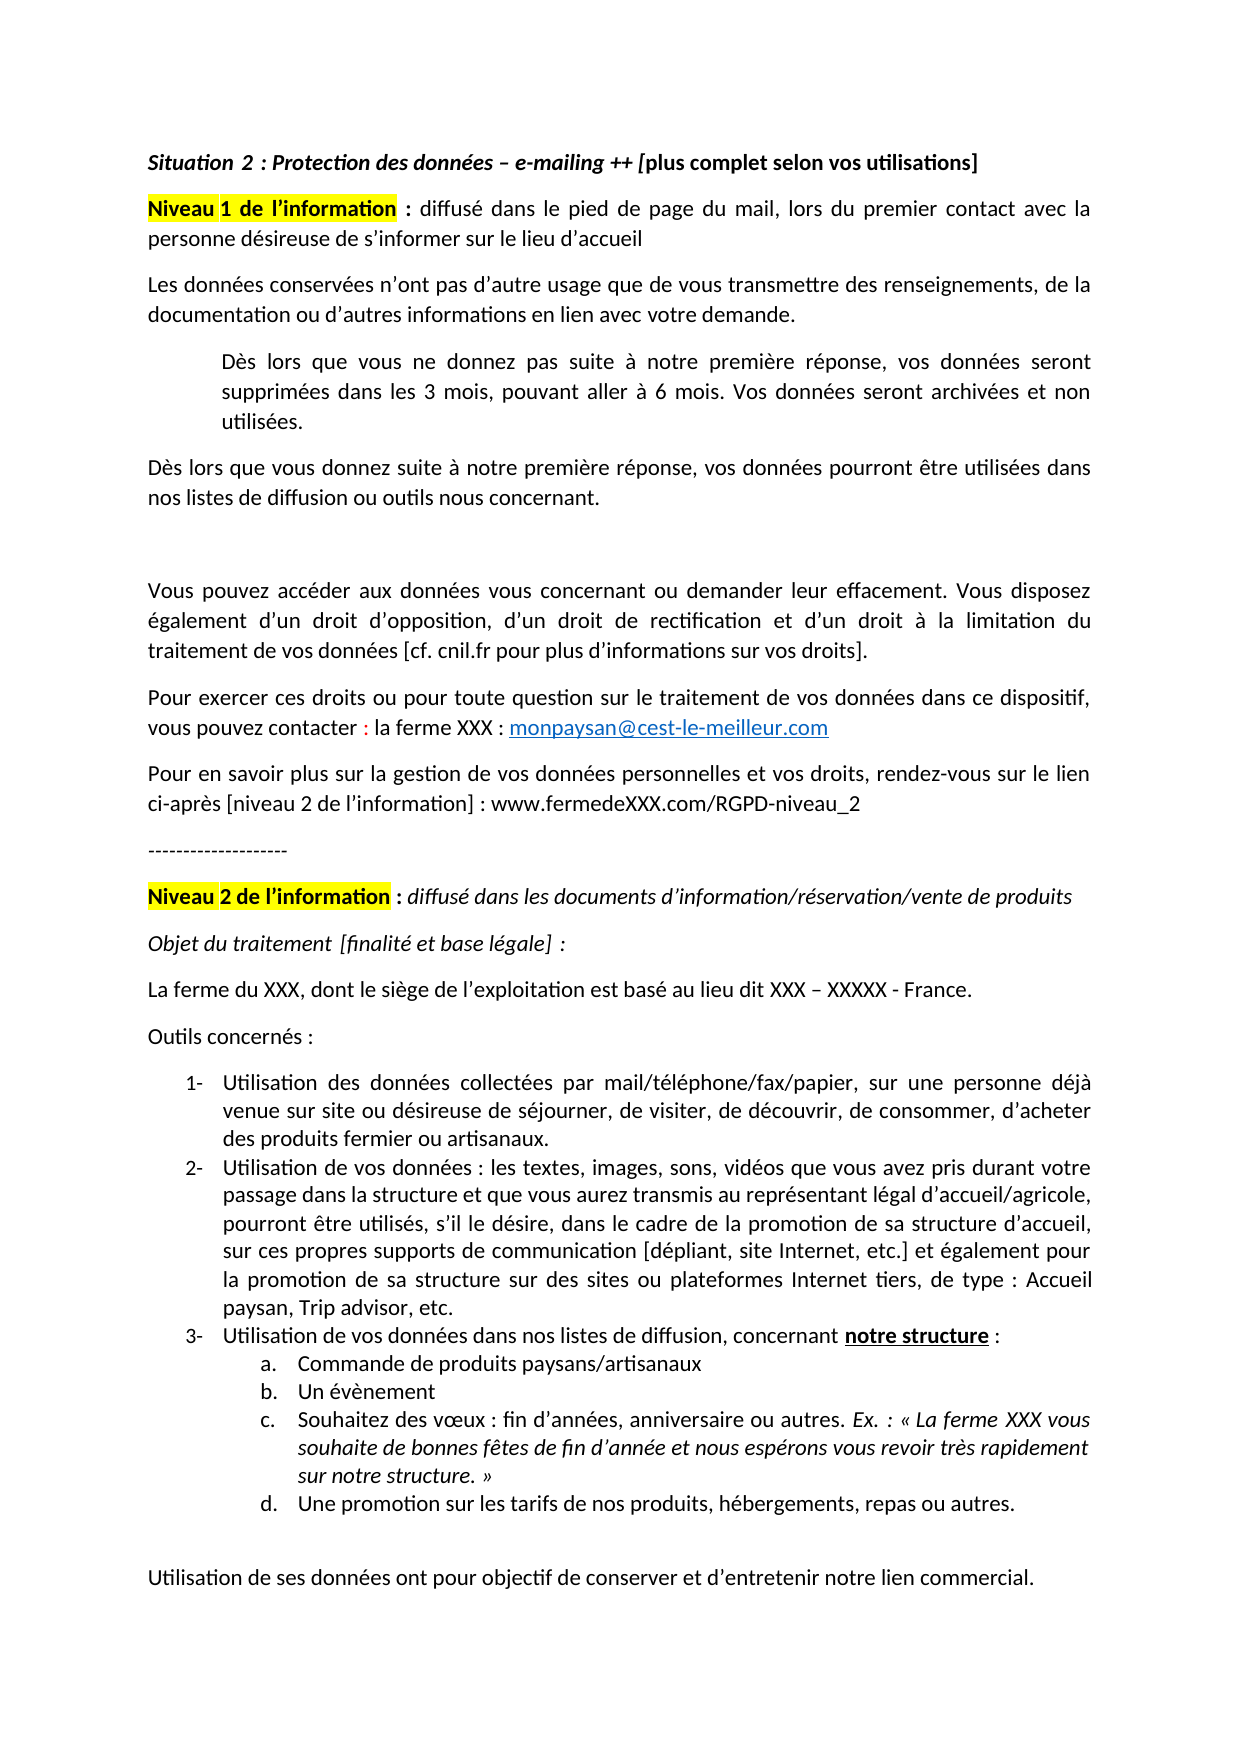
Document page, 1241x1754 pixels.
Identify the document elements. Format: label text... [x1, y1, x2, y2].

list Commande de produits paysans/artisanaux [260, 1349, 1093, 1377]
list Utilisation de vos données dans nos listes de diffusion, concernant notre structure : [185, 1321, 1093, 1349]
text Objet du traitement [finalité et base légale] : [148, 929, 1093, 957]
text Niveau 1 de l’information : diffusé dans le pied de page du mail, lors du premier contact avec la personne désireuse de s’informer sur le lieu d’accueil [148, 194, 1093, 252]
text Situation 2 : Protection des données – e-mailing ++ [plus complet selon vos utilisations] [148, 148, 1093, 176]
text -------------------- [148, 836, 1093, 864]
text Pour exercer ces droits ou pour toute question sur le traitement de vos données dans ce dispositif, vous pouvez contacter : la ferme XXX : monpaysan@cest-le-meilleur.com [148, 683, 1093, 741]
text Outils concernés : [148, 1022, 1093, 1050]
list Une promotion sur les tarifs de nos produits, hébergements, repas ou autres. [260, 1489, 1093, 1517]
list Utilisation de vos données : les textes, images, sons, vidéos que vous avez pris durant votre passage dans la structure et que vous aurez transmis au représentant légal d’accueil/agricole, pourront être utilisés, s’il le désire, dans le cadre de la promotion de sa structure d’accueil, sur ces propres supports de communication [dépliant, site Internet, etc.] et également pour la promotion de sa structure sur des sites ou plateformes Internet tiers, de type : Accueil paysan, Trip advisor, etc. [185, 1153, 1093, 1321]
list Un évènement [260, 1377, 1093, 1405]
text Utilisation de ses données ont pour objectif de conserver et d’entretenir notre lien commercial. [148, 1563, 1093, 1591]
list Souhaitez des vœux : fin d’années, anniversaire ou autres. Ex. : « La ferme XXX vous souhaite de bonnes fêtes de fin d’année et nous espérons vous revoir très rapidement sur notre structure. » [260, 1405, 1093, 1489]
text Dès lors que vous ne donnez pas suite à notre première réponse, vos données seront supprimées dans les 3 mois, pouvant aller à 6 mois. Vos données seront archivées et non utilisées. [221, 347, 1093, 435]
text Les données conservées n’ont pas d’autre usage que de vous transmettre des renseignements, de la documentation ou d’autres informations en lien avec votre demande. [148, 271, 1093, 328]
text Vous pouvez accéder aux données vous concernant ou demander leur effacement. Vous disposez également d’un droit d’opposition, d’un droit de rectification et d’un droit à la limitation du traitement de vos données [cf. cnil.fr pour plus d’informations sur vos droits]. [148, 576, 1093, 664]
text Dès lors que vous donnez suite à notre première réponse, vos données pourront être utilisées dans nos listes de diffusion ou outils nous concernant. [148, 453, 1093, 511]
text Niveau 2 de l’information : diffusé dans les documents d’information/réservation/vente de produits [148, 882, 1093, 910]
text La ferme du XXX, dont le siège de l’exploitation est basé au lieu dit XXX – XXXXX - France. [148, 975, 1093, 1003]
list Utilisation des données collectées par mail/téléphone/fax/papier, sur une personne déjà venue sur site ou désireuse de séjourner, de visiter, de découvrir, de consommer, d’acheter des produits fermier ou artisanaux. [185, 1068, 1093, 1153]
text Pour en savoir plus sur la gestion de vos données personnelles et vos droits, rendez-vous sur le lien ci-après [niveau 2 de l’information] : www.fermedeXXX.com/RGPD-niveau_2 [148, 759, 1093, 817]
